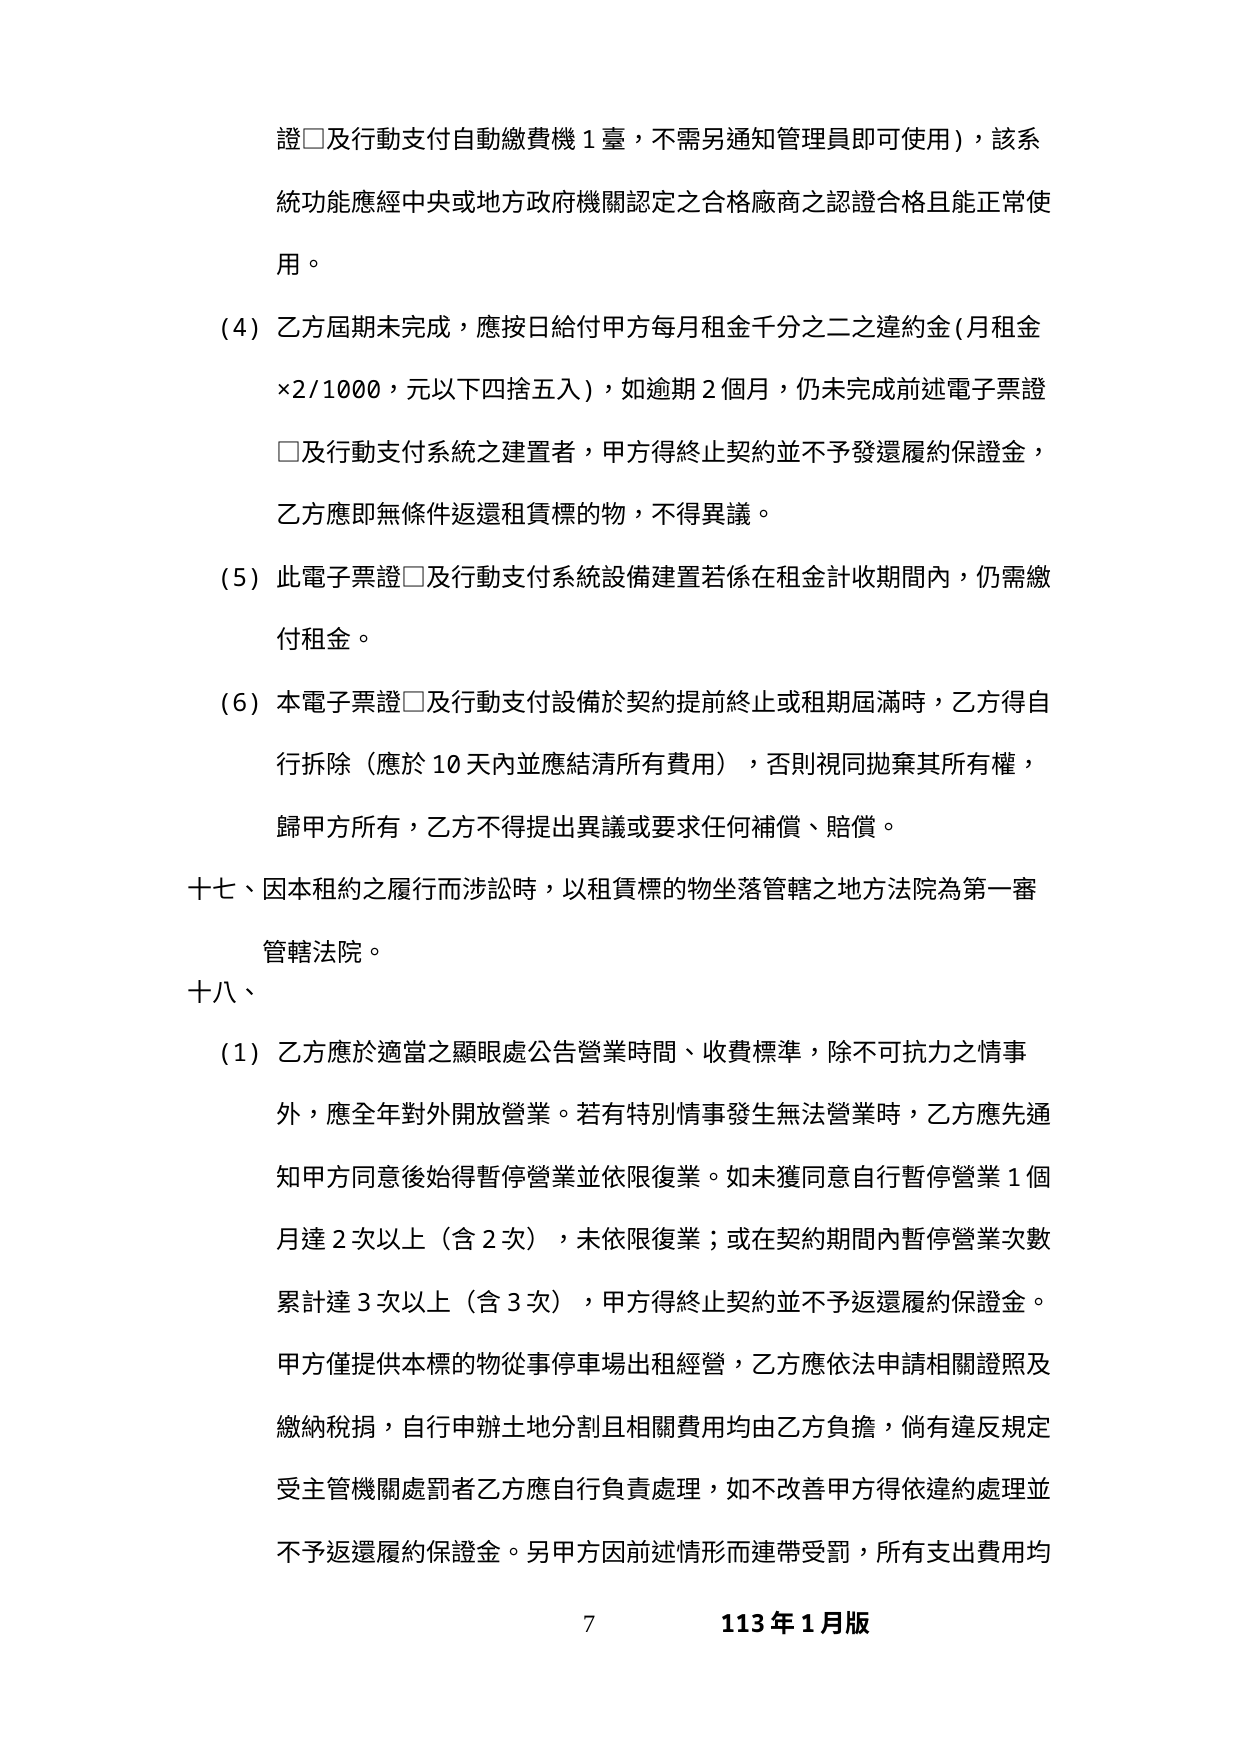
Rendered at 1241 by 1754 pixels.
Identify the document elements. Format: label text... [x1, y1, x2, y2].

list 證□及行動支付自動繳費機1臺，不需另通知管理員即可使用)，該系統功能應經中央或地方政府機關認定之合格廠商之認證合格且能正常使用。 [217, 96, 1053, 284]
list 本電子票證□及行動支付設備於契約提前終止或租期屆滿時，乙方得自行拆除（應於10天內並應結清所有費用），否則視同拋棄其所有權，歸甲方所有，乙方不得提出異議或要求任何補償、賠償。 [217, 659, 1053, 846]
text 十八、 [187, 971, 1053, 1009]
list 此電子票證□及行動支付系統設備建置若係在租金計收期間內，仍需繳付租金。 [217, 534, 1053, 659]
list 乙方屆期未完成，應按日給付甲方每月租金千分之二之違約金(月租金×2/1000，元以下四捨五入)，如逾期2個月，仍未完成前述電子票證□及行動支付系統之建置者，甲方得終止契約並不予發還履約保證金，乙方應即無條件返還租賃標的物，不得異議。 [217, 284, 1053, 534]
list 乙方應於適當之顯眼處公告營業時間、收費標準，除不可抗力之情事 外，應全年對外開放營業。若有特別情事發生無法營業時，乙方應先通知甲方同意後始得暫停營業並依限復業。如未獲同意自行暫停營業1個月達2次以上（含2次），未依限復業；或在契約期間內暫停營業次數累計達3次以上（含3次），甲方得終止契約並不予返還履約保證金。甲方僅提供本標的物從事停車場出租經營，乙方應依法申請相關證照及繳納稅捐，自行申辦土地分割且相關費用均由乙方負擔，倘有違反規定受主管機關處罰者乙方應自行負責處理，如不改善甲方得依違約處理並不予返還履約保證金。另甲方因前述情形而連帶受罰，所有支出費用均 [217, 1009, 1053, 1571]
text 十七、因本租約之履行而涉訟時，以租賃標的物坐落管轄之地方法院為第一審管轄法院。 [187, 846, 1053, 971]
